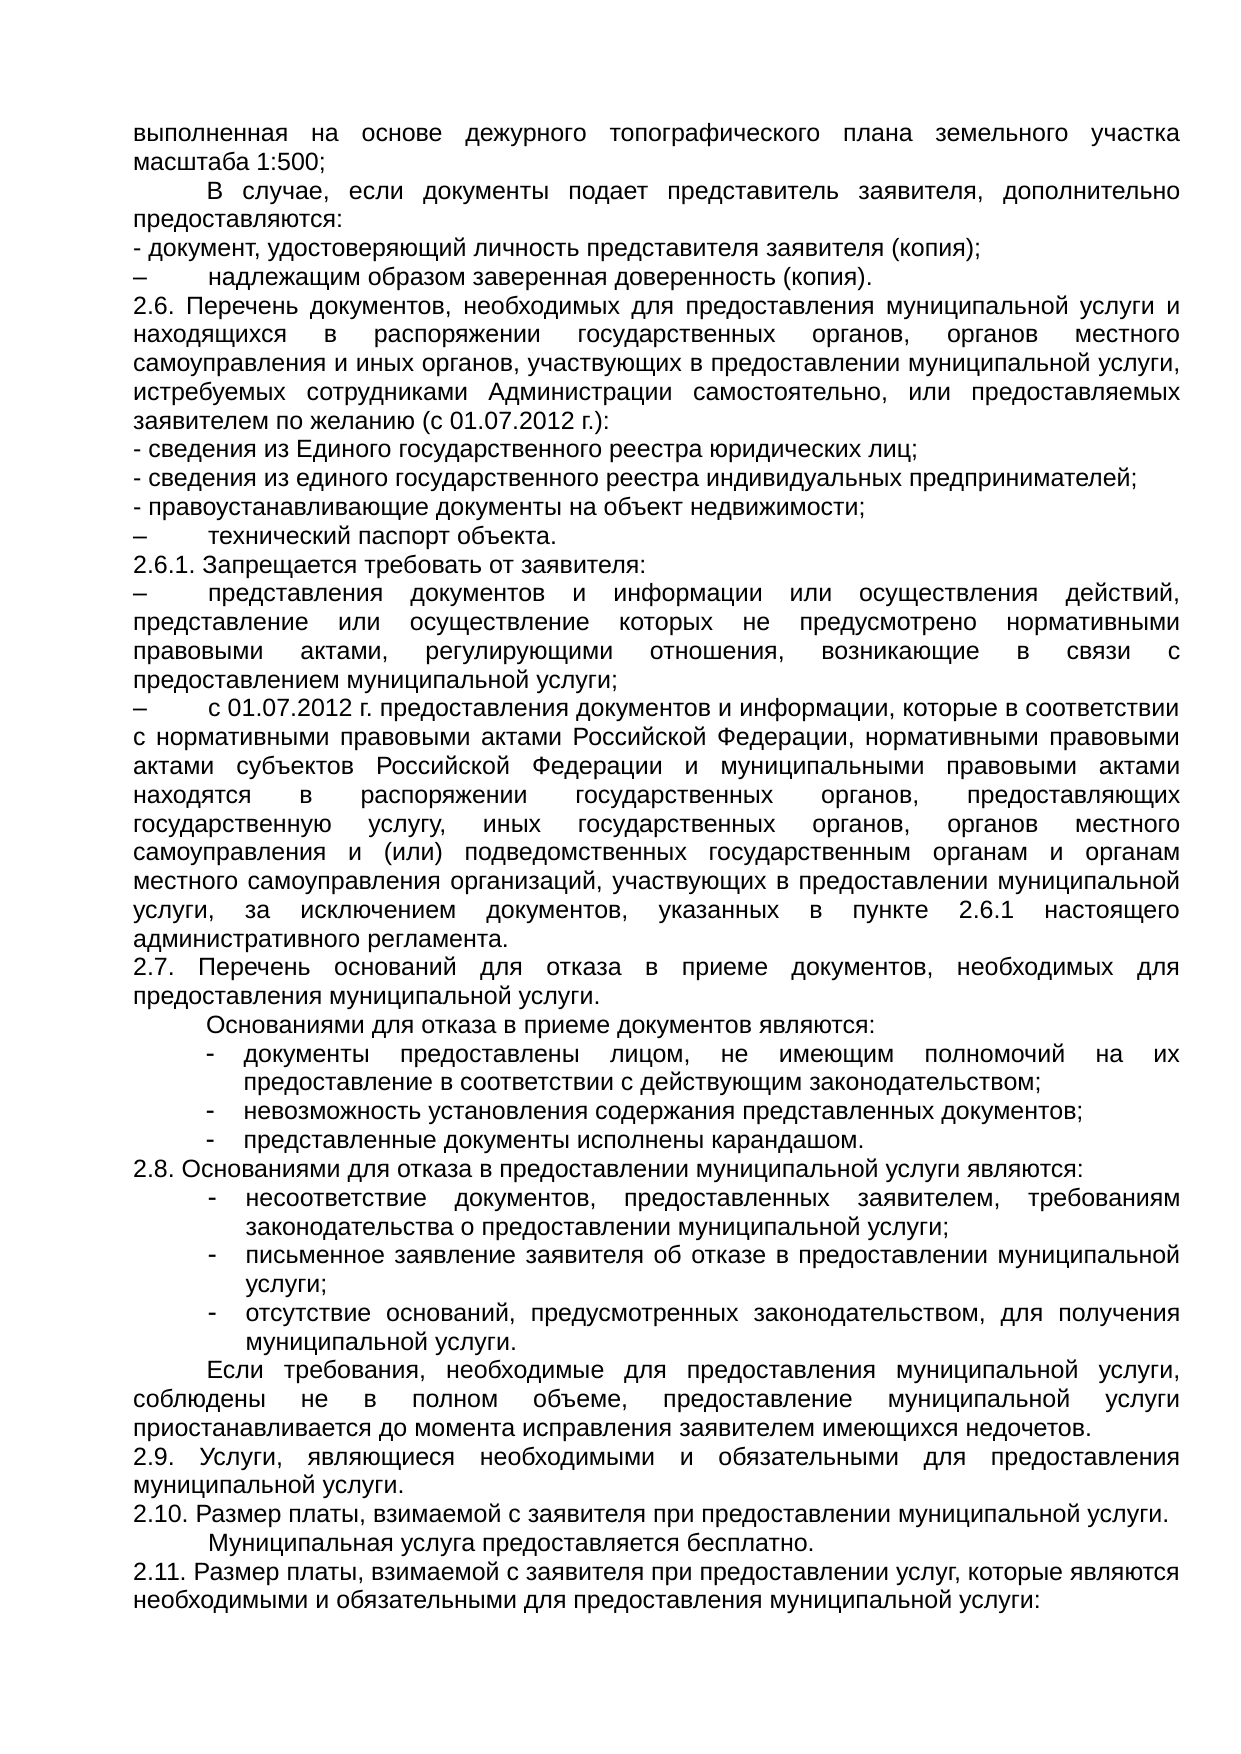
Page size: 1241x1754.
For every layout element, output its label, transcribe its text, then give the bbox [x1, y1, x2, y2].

list с 01.07.2012 г. предоставления документов и информации, которые в соответствии с нормативными правовыми актами Российской Федерации, нормативными правовыми актами субъектов Российской Федерации и муниципальными правовыми актами находятся в распоряжении государственных органов, предоставляющих государственную услугу, иных государственных органов, органов местного самоуправления и (или) подведомственных государственным органам и органам местного самоуправления организаций, участвующих в предоставлении муниципальной услуги, за исключением документов, указанных в пункте 2.6.1 настоящего административного регламента. [133, 693, 1181, 952]
list 2.7. Перечень оснований для отказа в приеме документов, необходимых для предоставления муниципальной услуги. [133, 952, 1181, 1010]
text выполненная на основе дежурного топографического плана земельного участка масштаба 1:500; [133, 118, 1181, 176]
text - сведения из единого государственного реестра индивидуальных предпринимателей; [133, 463, 1181, 492]
list отсутствие оснований, предусмотренных законодательством, для получения муниципальной услуги. [208, 1298, 1181, 1355]
list технический паспорт объекта. [133, 521, 1181, 549]
list 2.6. Перечень документов, необходимых для предоставления муниципальной услуги и находящихся в распоряжении государственных органов, органов местного самоуправления и иных органов, участвующих в предоставлении муниципальной услуги, истребуемых сотрудниками Администрации самостоятельно, или предоставляемых заявителем по желанию (с 01.07.2012 г.): [133, 291, 1181, 434]
list 2.10. Размер платы, взимаемой с заявителя при предоставлении муниципальной услуги. [133, 1499, 1181, 1528]
text - документ, удостоверяющий личность представителя заявителя (копия); [133, 233, 1181, 262]
text - правоустанавливающие документы на объект недвижимости; [133, 492, 1181, 521]
text 2.9. Услуги, являющиеся необходимыми и обязательными для предоставления муниципальной услуги. [133, 1442, 1181, 1499]
list несоответствие документов, предоставленных заявителем, требованиям законодательства о предоставлении муниципальной услуги; [208, 1183, 1181, 1240]
list надлежащим образом заверенная доверенность (копия). [133, 262, 1181, 291]
text В случае, если документы подает представитель заявителя, дополнительно предоставляются: [133, 176, 1181, 233]
list невозможность установления содержания представленных документов; [206, 1096, 1181, 1125]
list представленные документы исполнены карандашом. [206, 1125, 1181, 1154]
text Если требования, необходимые для предоставления муниципальной услуги, соблюдены не в полном объеме, предоставление муниципальной услуги приостанавливается до момента исправления заявителем имеющихся недочетов. [133, 1355, 1181, 1442]
list 2.6.1. Запрещается требовать от заявителя: [133, 549, 1181, 578]
text Основаниями для отказа в приеме документов являются: [133, 1010, 1181, 1038]
text Муниципальная услуга предоставляется бесплатно. [133, 1528, 1181, 1557]
list документы предоставлены лицом, не имеющим полномочий на их предоставление в соответствии с действующим законодательством; [206, 1038, 1181, 1096]
text - сведения из Единого государственного реестра юридических лиц; [133, 434, 1181, 463]
list письменное заявление заявителя об отказе в предоставлении муниципальной услуги; [208, 1240, 1181, 1298]
list 2.8. Основаниями для отказа в предоставлении муниципальной услуги являются: [133, 1154, 1181, 1183]
list 2.11. Размер платы, взимаемой с заявителя при предоставлении услуг, которые являются необходимыми и обязательными для предоставления муниципальной услуги: [133, 1557, 1181, 1614]
list представления документов и информации или осуществления действий, представление или осуществление которых не предусмотрено нормативными правовыми актами, регулирующими отношения, возникающие в связи с предоставлением муниципальной услуги; [133, 578, 1181, 693]
